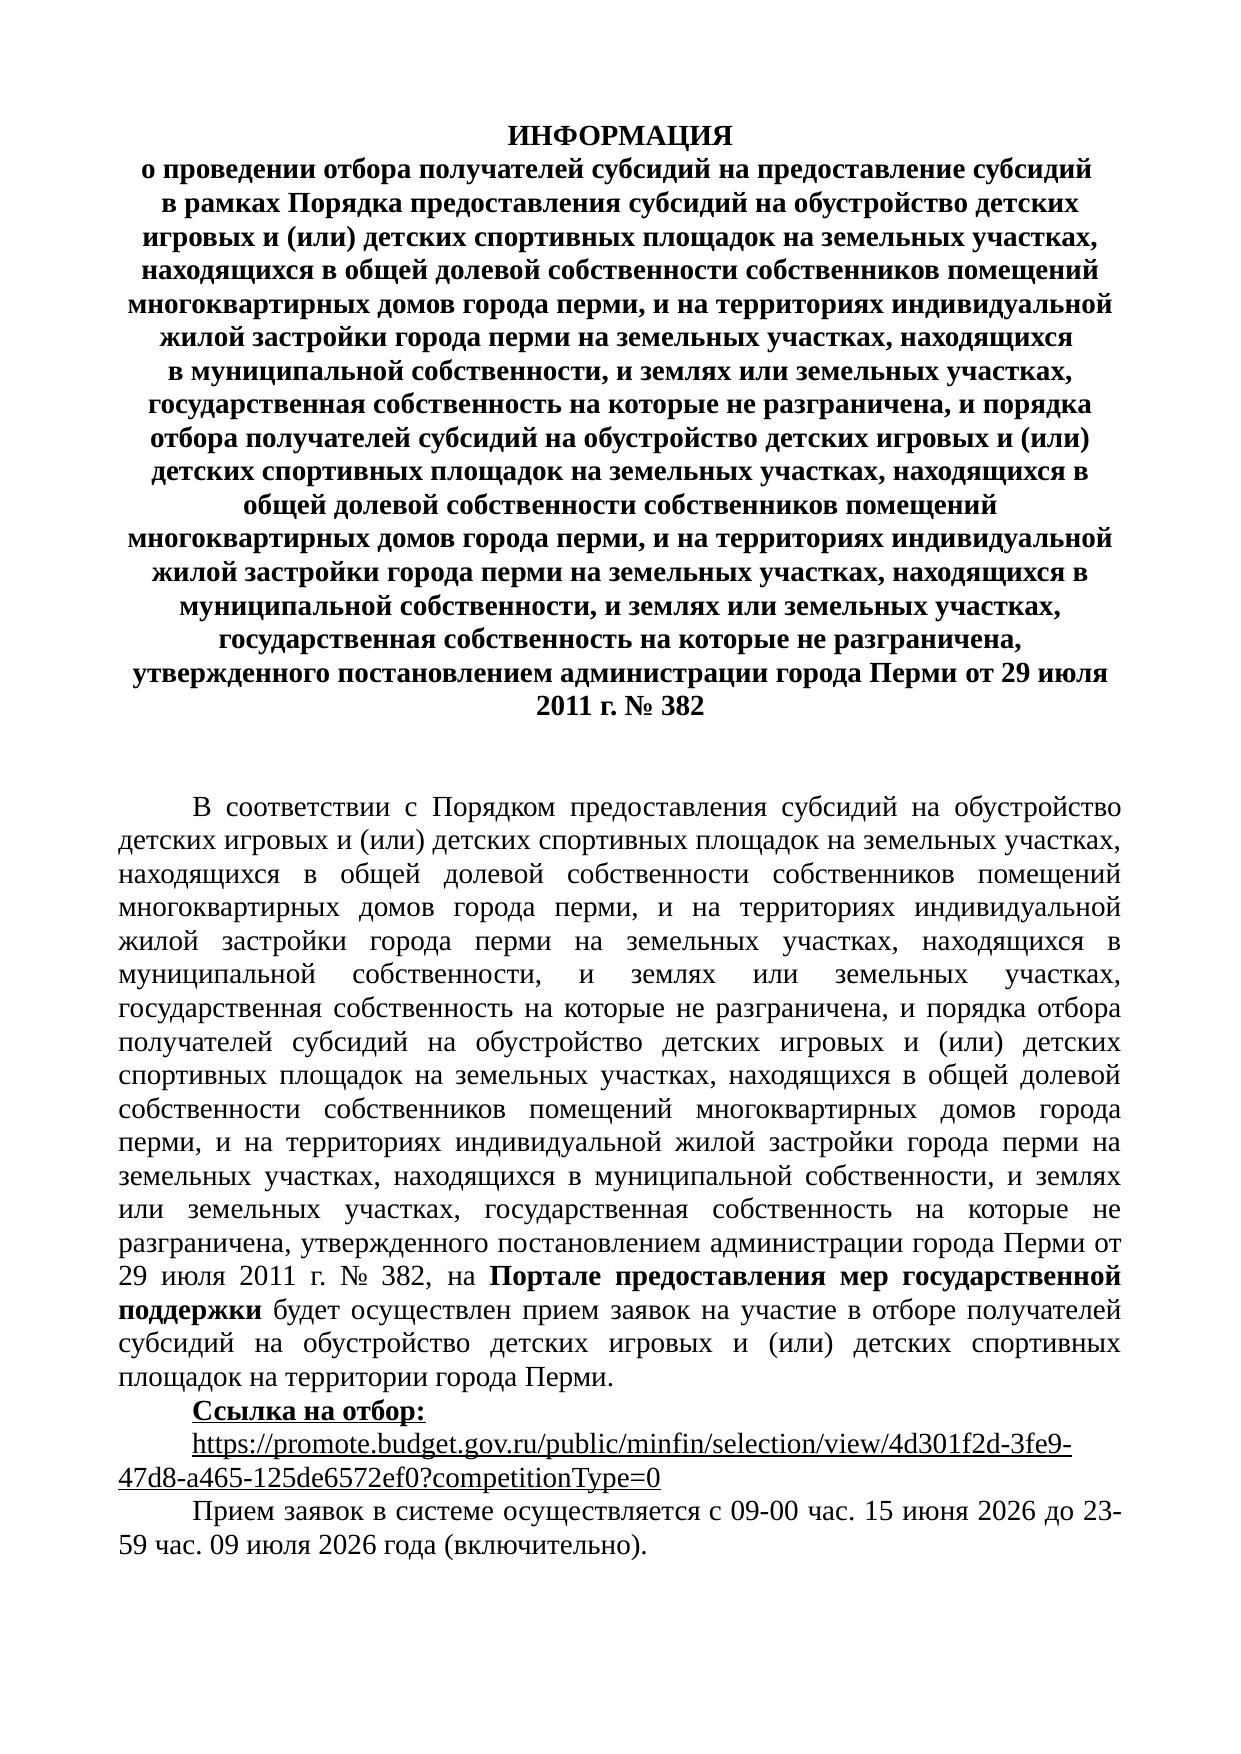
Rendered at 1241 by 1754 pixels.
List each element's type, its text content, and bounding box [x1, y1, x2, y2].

text Прием заявок в системе осуществляется с 09-00 час. 15 июня 2026 до 23-59 час. 09 июля 2026 года (включительно). [118, 1493, 1122, 1560]
text В соответствии с Порядком предоставления субсидий на обустройство детских игровых и (или) детских спортивных площадок на земельных участках, находящихся в общей долевой собственности собственников помещений многоквартирных домов города перми, и на территориях индивидуальной жилой застройки города перми на земельных участках, находящихся в муниципальной собственности, и землях или земельных участках, государственная собственность на которые не разграничена, и порядка отбора получателей субсидий на обустройство детских игровых и (или) детских спортивных площадок на земельных участках, находящихся в общей долевой собственности собственников помещений многоквартирных домов города перми, и на территориях индивидуальной жилой застройки города перми на земельных участках, находящихся в муниципальной собственности, и землях или земельных участках, государственная собственность на которые не разграничена, утвержденного постановлением администрации города Перми от 29 июля 2011 г. № 382, на Портале предоставления мер государственной поддержки будет осуществлен прием заявок на участие в отборе получателей субсидий на обустройство детских игровых и (или) детских спортивных площадок на территории города Перми. [118, 789, 1122, 1393]
text https://promote.budget.gov.ru/public/minfin/selection/view/4d301f2d-3fe9-47d8-a465-125de6572ef0?competitionType=0 [118, 1426, 1122, 1493]
text Ссылка на отбор: [118, 1393, 1122, 1426]
text ИНФОРМАЦИЯ о проведении отбора получателей субсидий на предоставление субсидий в рамках Порядка предоставления субсидий на обустройство детских игровых и (или) детских спортивных площадок на земельных участках, находящихся в общей долевой собственности собственников помещений многоквартирных домов города перми, и на территориях индивидуальной жилой застройки города перми на земельных участках, находящихся в муниципальной собственности, и землях или земельных участках, государственная собственность на которые не разграничена, и порядка отбора получателей субсидий на обустройство детских игровых и (или) детских спортивных площадок на земельных участках, находящихся в общей долевой собственности собственников помещений многоквартирных домов города перми, и на территориях индивидуальной жилой застройки города перми на земельных участках, находящихся в муниципальной собственности, и землях или земельных участках, государственная собственность на которые не разграничена, утвержденного постановлением администрации города Перми от 29 июля 2011 г. № 382 [118, 118, 1122, 722]
